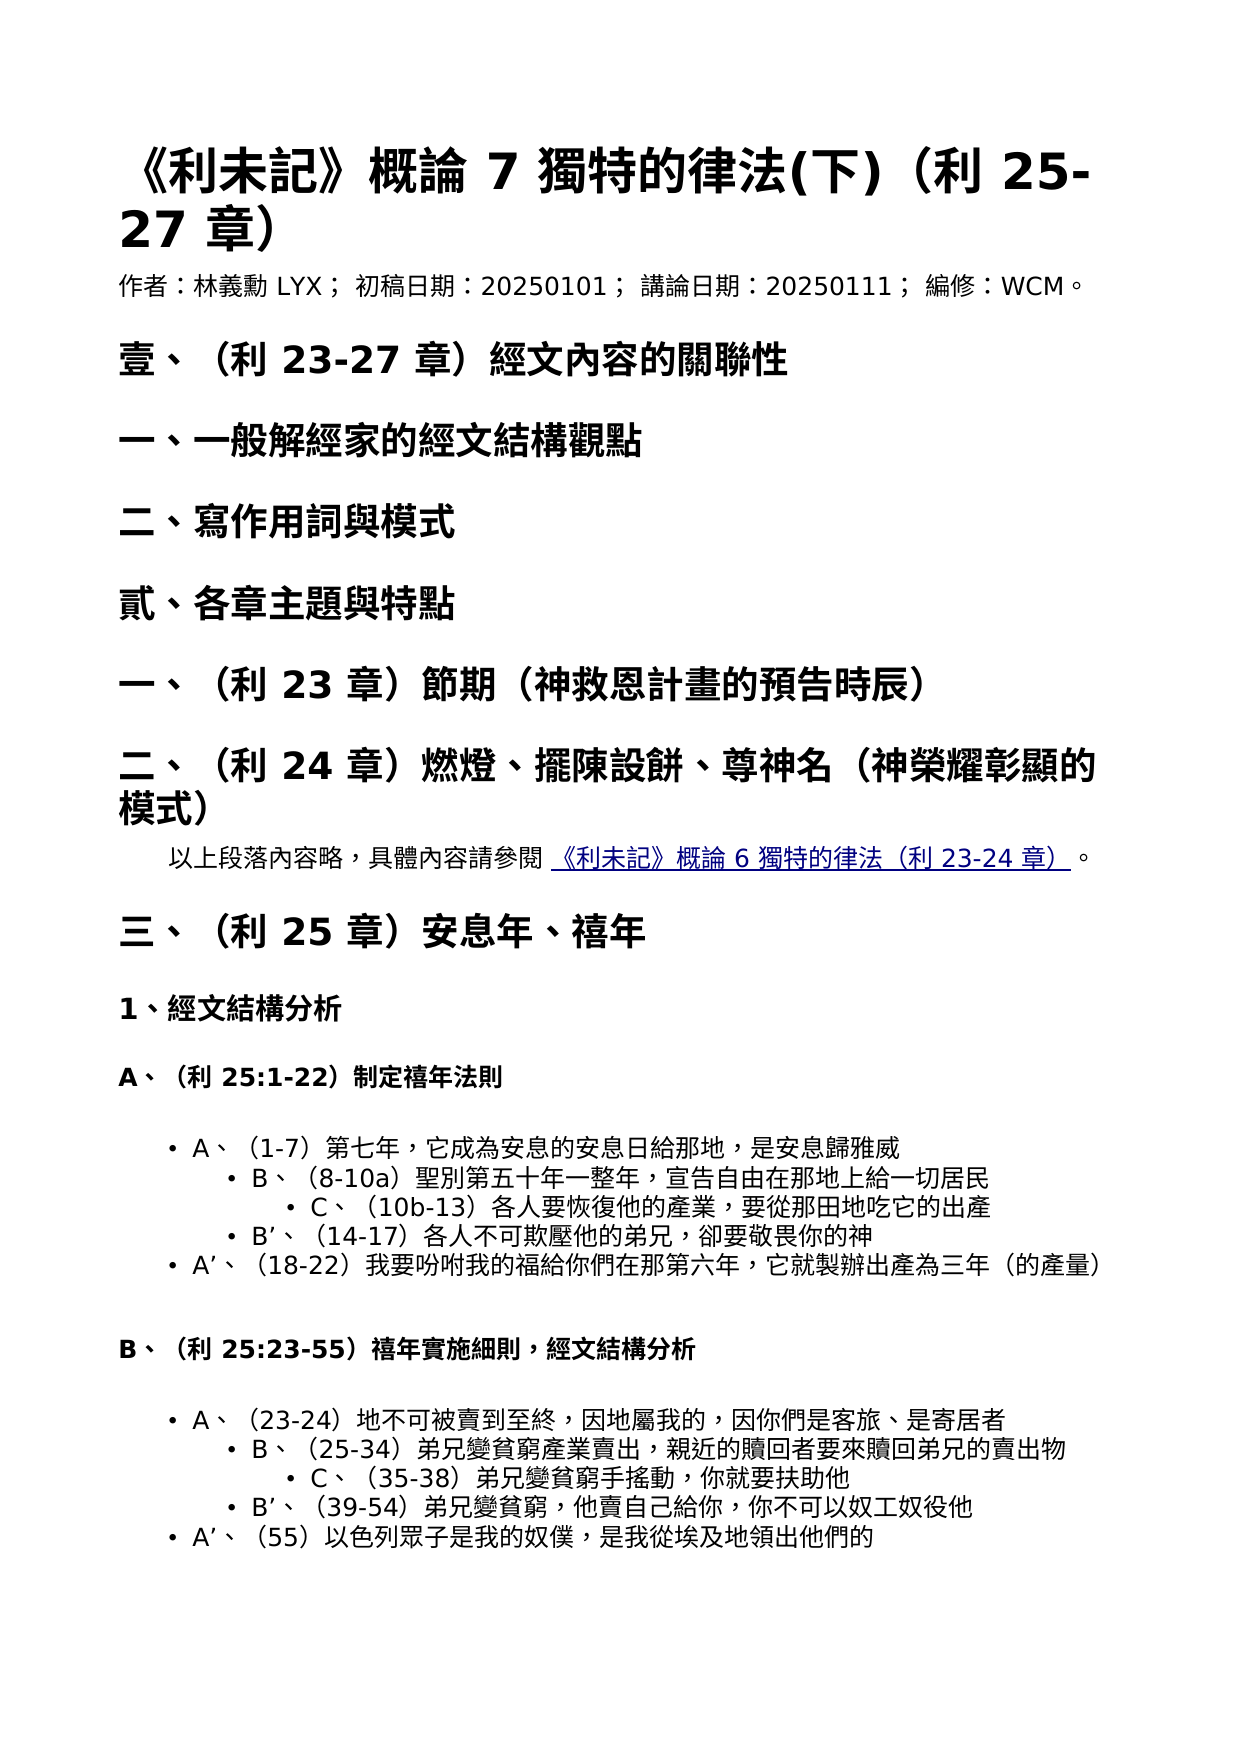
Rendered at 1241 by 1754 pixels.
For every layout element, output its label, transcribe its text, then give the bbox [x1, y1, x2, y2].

list B、（25-34）弟兄變貧窮產業賣出，親近的贖回者要來贖回弟兄的賣出物 [236, 1435, 1122, 1464]
list A、（23-24）地不可被賣到至終，因地屬我的，因你們是客旅、是寄居者 [177, 1406, 1122, 1435]
list C、（10b-13）各人要恢復他的產業，要從那田地吃它的出產 [295, 1193, 1122, 1222]
subtitle 貳、各章主題與特點 [118, 582, 1122, 626]
subtitle 一、一般解經家的經文結構觀點 [118, 420, 1122, 463]
list B’、（14-17）各人不可欺壓他的弟兄，卻要敬畏你的神 [236, 1222, 1122, 1251]
subtitle A、（利 25:1-22）制定禧年法則 [118, 1063, 1122, 1093]
list A、（1-7）第七年，它成為安息的安息日給那地，是安息歸雅威 [177, 1135, 1122, 1164]
list B、（8-10a）聖別第五十年一整年，宣告自由在那地上給一切居民 [236, 1164, 1122, 1193]
list A’、（55）以色列眾子是我的奴僕，是我從埃及地領出他們的 [177, 1523, 1122, 1552]
subtitle 二、寫作用詞與模式 [118, 501, 1122, 545]
text 以上段落內容略，具體內容請參閱 《利未記》概論 6 獨特的律法（利 23-24 章）。 [118, 844, 1122, 873]
list B’、（39-54）弟兄變貧窮，他賣自己給你，你不可以奴工奴役他 [236, 1494, 1122, 1523]
subtitle 一、（利 23 章）節期（神救恩計畫的預告時辰） [118, 663, 1122, 707]
list A’、（18-22）我要吩咐我的福給你們在那第六年，它就製辦出產為三年（的產量） [177, 1251, 1122, 1281]
subtitle 壹、（利 23-27 章）經文內容的關聯性 [118, 339, 1122, 382]
subtitle 《利未記》概論 7 獨特的律法(下)（利 25-27 章） [118, 143, 1122, 259]
subtitle 三、（利 25 章）安息年、禧年 [118, 911, 1122, 954]
list C、（35-38）弟兄變貧窮手搖動，你就要扶助他 [295, 1464, 1122, 1494]
subtitle 二、（利 24 章）燃燈、擺陳設餅、尊神名（神榮耀彰顯的模式） [118, 744, 1122, 832]
text 作者：林義勳 LYX； 初稿日期：20250101； 講論日期：20250111； 編修：WCM。 [118, 272, 1122, 301]
subtitle 1、經文結構分析 [118, 992, 1122, 1026]
subtitle B、（利 25:23-55）禧年實施細則，經文結構分析 [118, 1335, 1122, 1364]
